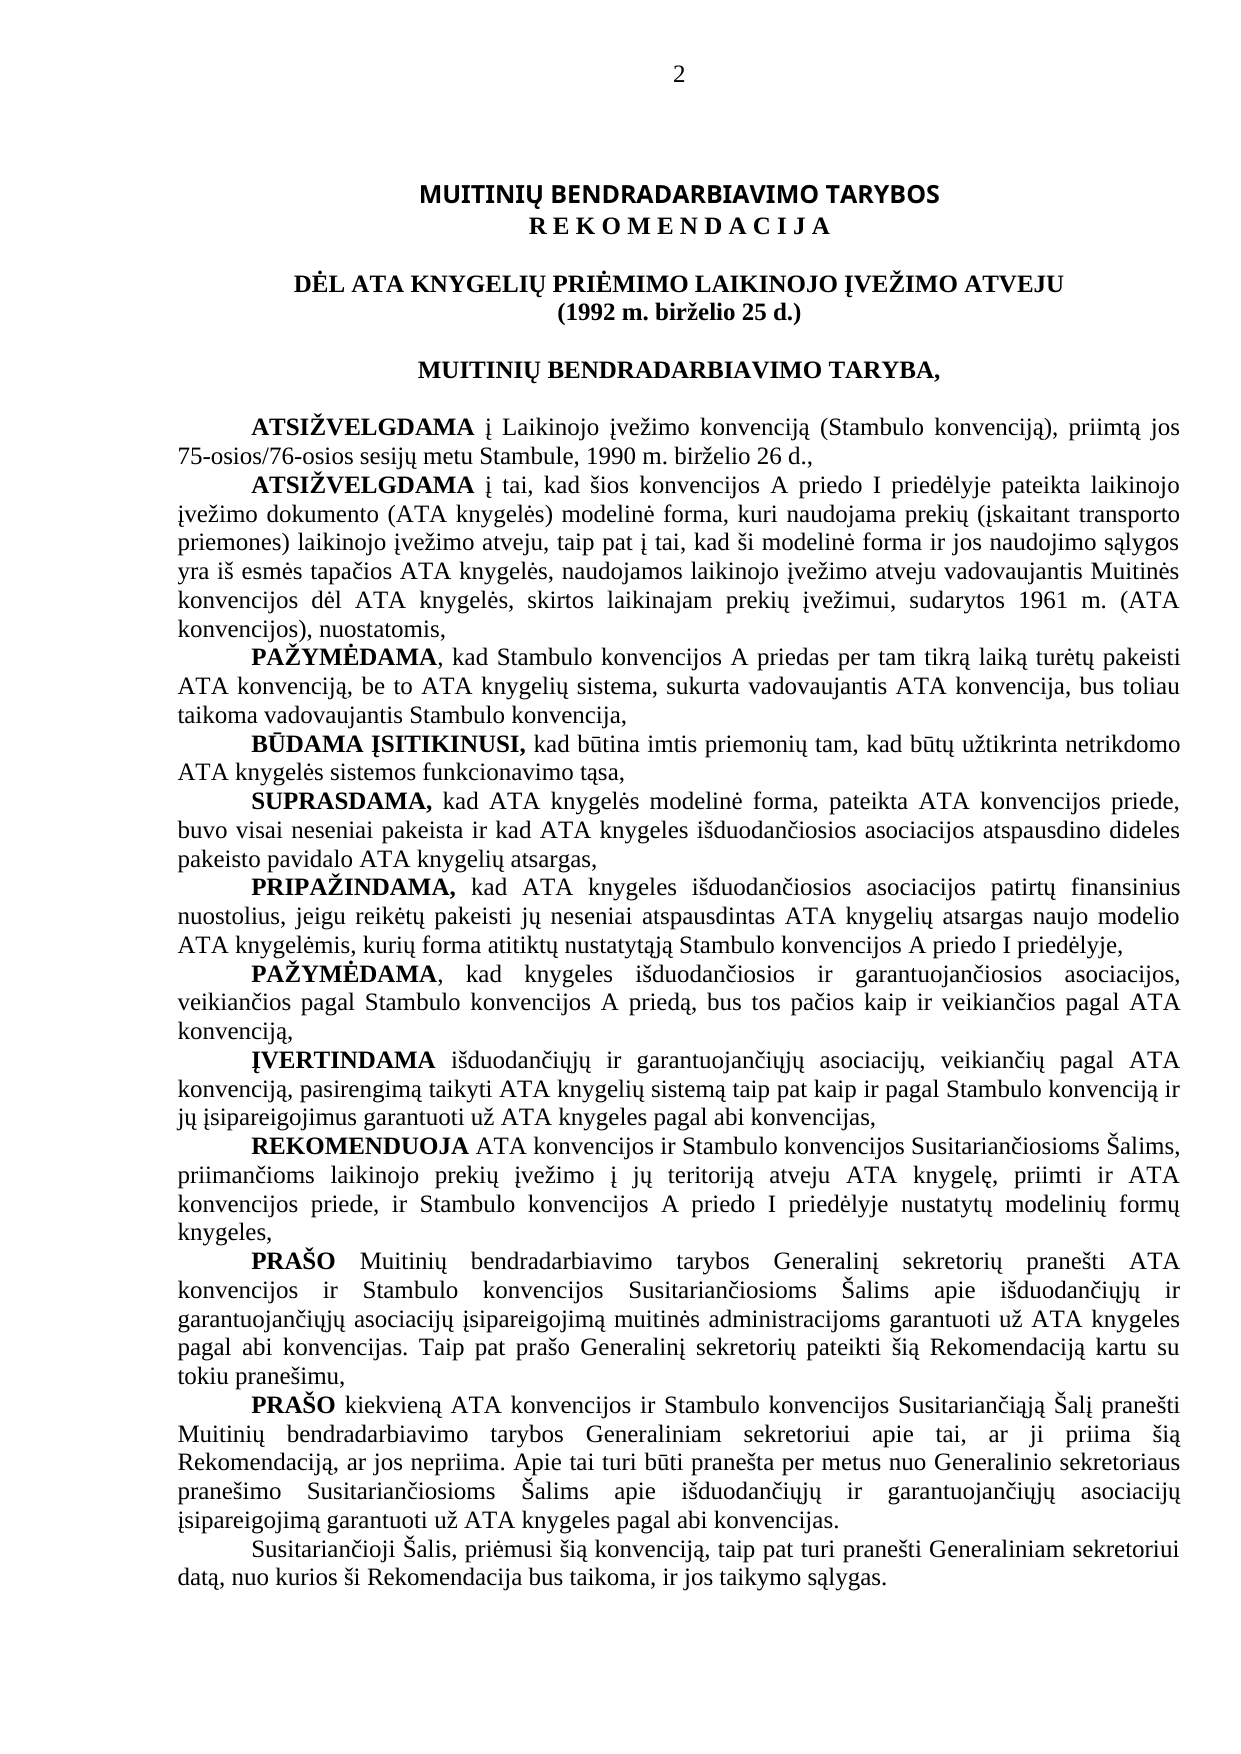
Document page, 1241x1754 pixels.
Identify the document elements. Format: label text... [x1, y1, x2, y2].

text PRAŠO Muitinių bendradarbiavimo tarybos Generalinį sekretorių pranešti ATA konvencijos ir Stambulo konvencijos Susitariančiosioms Šalims apie išduodančiųjų ir garantuojančiųjų asociacijų įsipareigojimą muitinės administracijoms garantuoti už ATA knygeles pagal abi konvencijas. Taip pat prašo Generalinį sekretorių pateikti šią Rekomendaciją kartu su tokiu pranešimu, [177, 1246, 1181, 1390]
text ATSIŽVELGDAMA į Laikinojo įvežimo konvenciją (Stambulo konvenciją), priimtą jos 75-osios/76-osios sesijų metu Stambule, 1990 m. birželio 26 d., [177, 412, 1181, 470]
text MUITINIŲ BENDRADARBIAVIMO TARYBOS [177, 177, 1181, 211]
text Susitariančioji Šalis, priėmusi šią konvenciją, taip pat turi pranešti Generaliniam sekretoriui datą, nuo kurios ši Rekomendacija bus taikoma, ir jos taikymo sąlygas. [177, 1534, 1181, 1591]
text (1992 m. birželio 25 d.) [177, 297, 1181, 326]
text MUITINIŲ BENDRADARBIAVIMO TARYBA, [177, 355, 1181, 384]
text REKOMENDUOJA ATA konvencijos ir Stambulo konvencijos Susitariančiosioms Šalims, priimančioms laikinojo prekių įvežimo į jų teritoriją atveju ATA knygelę, priimti ir ATA konvencijos priede, ir Stambulo konvencijos A priedo I priedėlyje nustatytų modelinių formų knygeles, [177, 1131, 1181, 1246]
text DĖL ATA KNYGELIŲ PRIĖMIMO LAIKINOJO ĮVEŽIMO ATVEJU [177, 269, 1181, 297]
text PRIPAŽINDAMA, kad ATA knygeles išduodančiosios asociacijos patirtų finansinius nuostolius, jeigu reikėtų pakeisti jų neseniai atspausdintas ATA knygelių atsargas naujo modelio ATA knygelėmis, kurių forma atitiktų nustatytąją Stambulo konvencijos A priedo I priedėlyje, [177, 872, 1181, 959]
text PRAŠO kiekvieną ATA konvencijos ir Stambulo konvencijos Susitariančiąją Šalį pranešti Muitinių bendradarbiavimo tarybos Generaliniam sekretoriui apie tai, ar ji priima šią Rekomendaciją, ar jos nepriima. Apie tai turi būti pranešta per metus nuo Generalinio sekretoriaus pranešimo Susitariančiosioms Šalims apie išduodančiųjų ir garantuojančiųjų asociacijų įsipareigojimą garantuoti už ATA knygeles pagal abi konvencijas. [177, 1390, 1181, 1534]
text PAŽYMĖDAMA, kad knygeles išduodančiosios ir garantuojančiosios asociacijos, veikiančios pagal Stambulo konvencijos A priedą, bus tos pačios kaip ir veikiančios pagal ATA konvenciją, [177, 959, 1181, 1045]
text ATSIŽVELGDAMA į tai, kad šios konvencijos A priedo I priedėlyje pateikta laikinojo įvežimo dokumento (ATA knygelės) modelinė forma, kuri naudojama prekių (įskaitant transporto priemones) laikinojo įvežimo atveju, taip pat į tai, kad ši modelinė forma ir jos naudojimo sąlygos yra iš esmės tapačios ATA knygelės, naudojamos laikinojo įvežimo atveju vadovaujantis Muitinės konvencijos dėl ATA knygelės, skirtos laikinajam prekių įvežimui, sudarytos 1961 m. (ATA konvencijos), nuostatomis, [177, 470, 1181, 642]
text SUPRASDAMA, kad ATA knygelės modelinė forma, pateikta ATA konvencijos priede, buvo visai neseniai pakeista ir kad ATA knygeles išduodančiosios asociacijos atspausdino dideles pakeisto pavidalo ATA knygelių atsargas, [177, 786, 1181, 872]
text BŪDAMA ĮSITIKINUSI, kad būtina imtis priemonių tam, kad būtų užtikrinta netrikdomo ATA knygelės sistemos funkcionavimo tąsa, [177, 729, 1181, 786]
text PAŽYMĖDAMA, kad Stambulo konvencijos A priedas per tam tikrą laiką turėtų pakeisti ATA konvenciją, be to ATA knygelių sistema, sukurta vadovaujantis ATA konvencija, bus toliau taikoma vadovaujantis Stambulo konvencija, [177, 642, 1181, 729]
text ĮVERTINDAMA išduodančiųjų ir garantuojančiųjų asociacijų, veikiančių pagal ATA konvenciją, pasirengimą taikyti ATA knygelių sistemą taip pat kaip ir pagal Stambulo konvenciją ir jų įsipareigojimus garantuoti už ATA knygeles pagal abi konvencijas, [177, 1045, 1181, 1131]
text R E K O M E N D A C I J A [177, 211, 1181, 240]
